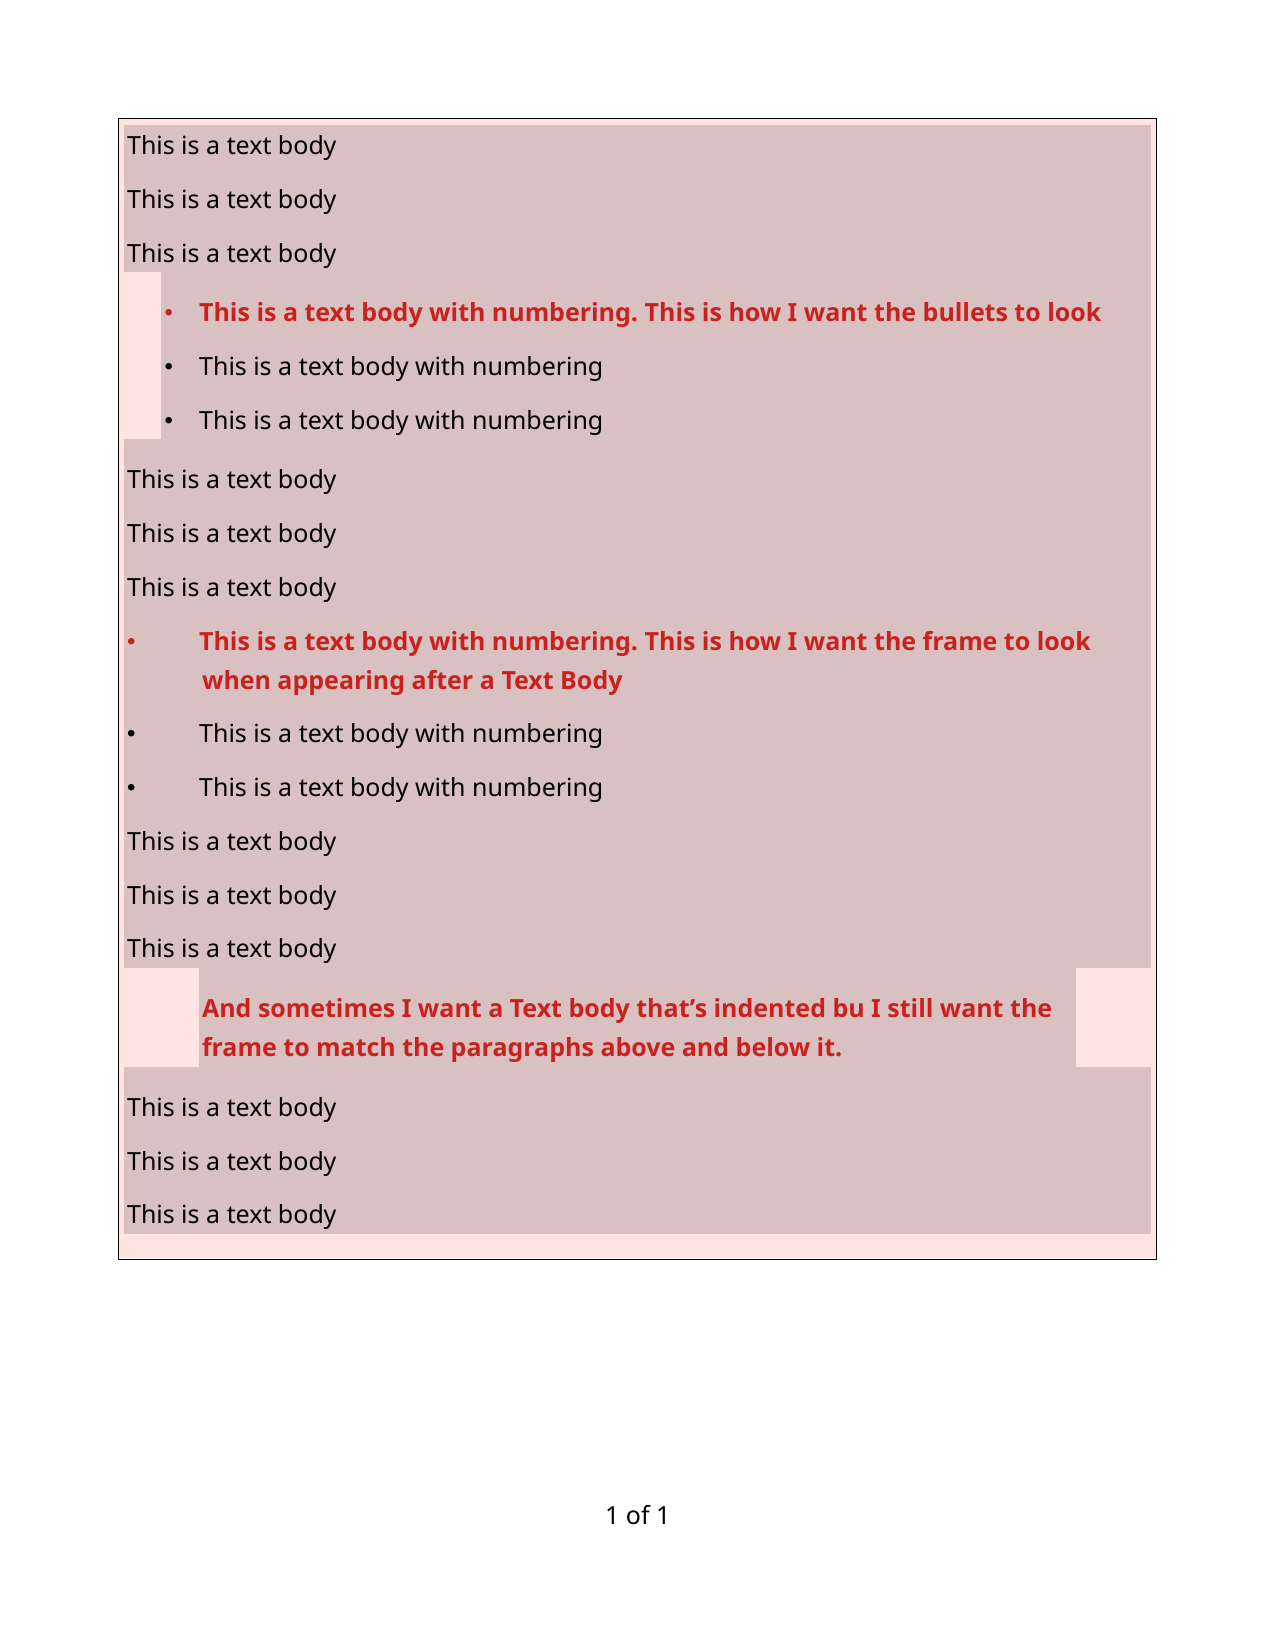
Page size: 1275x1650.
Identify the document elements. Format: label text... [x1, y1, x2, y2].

table_header This is a text body This is a text body This is a text body This is a text body with numbering. This is how I want the bullets to look This is a text body with numbering This is a text body with numbering This is a text body This is a text body This is a text body This is a text body with numbering. This is how I want the frame to look when appearing after a Text Body This is a text body with numbering This is a text body with numbering This is a text body This is a text body This is a text body And sometimes I want a Text body that’s indented bu I still want the frame to match the paragraphs above and below it. This is a text body This is a text body This is a text body [119, 119, 1156, 1258]
